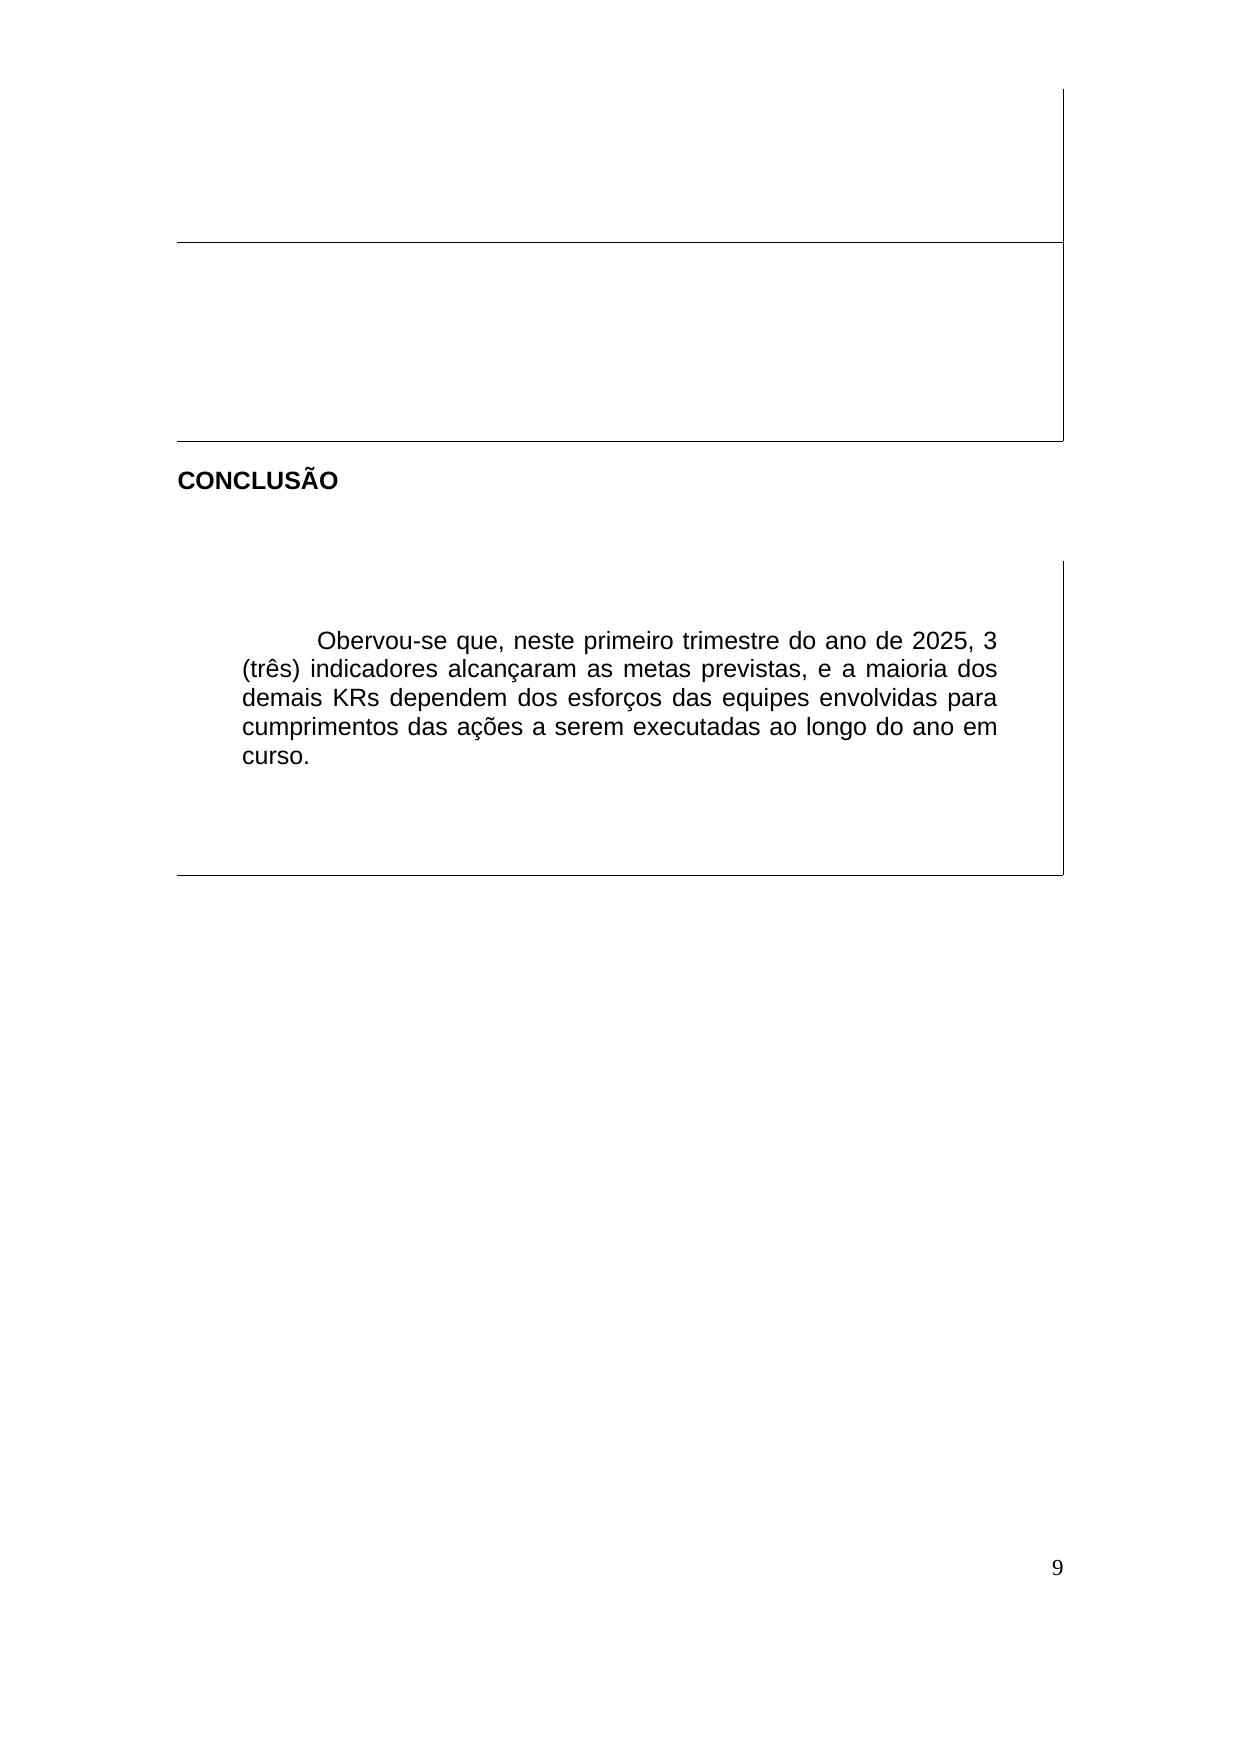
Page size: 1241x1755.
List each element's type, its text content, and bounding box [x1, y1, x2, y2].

text Obervou-se que, neste primeiro trimestre do ano de 2025, 3 (três) indicadores alcançaram as metas previstas, e a maioria dos demais KRs dependem dos esforços das equipes envolvidas para cumprimentos das ações a serem executadas ao longo do ano em curso. [177, 561, 1063, 769]
subtitle CONCLUSÃO [177, 466, 1063, 495]
